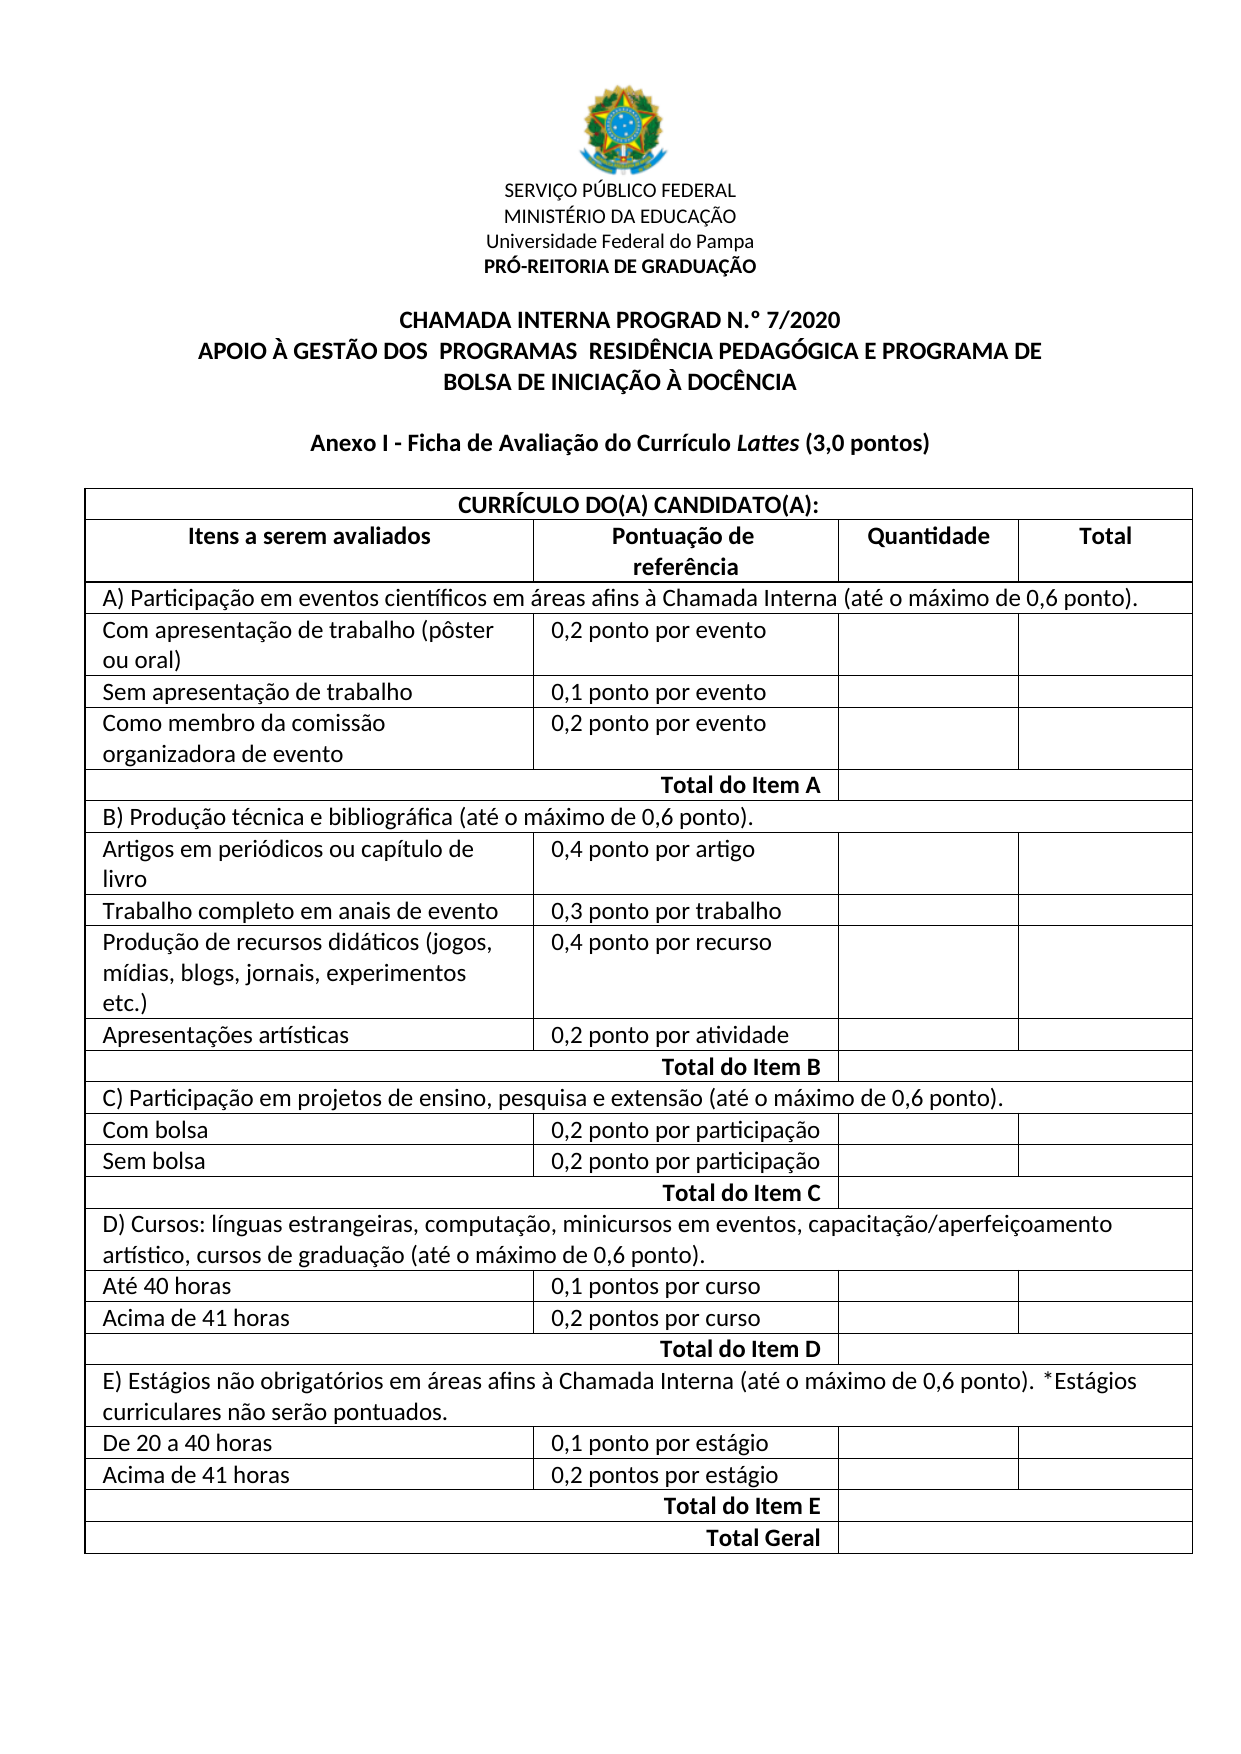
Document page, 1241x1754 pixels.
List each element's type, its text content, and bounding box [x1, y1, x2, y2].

table_cell [839, 708, 1018, 769]
table_cell [839, 770, 1192, 800]
table_cell [1019, 676, 1192, 707]
table_cell D) Cursos: línguas estrangeiras, computação, minicursos em eventos, capacitação/aperfeiçoamento artístico, cursos de graduação (até o máximo de 0,6 ponto). [86, 1209, 1192, 1269]
table_cell A) Participação em eventos científicos em áreas afins à Chamada Interna (até o máximo de 0,6 ponto). [86, 583, 1192, 613]
table_cell Artigos em periódicos ou capítulo de livro [86, 833, 533, 894]
table_cell Sem bolsa [86, 1145, 533, 1176]
table_cell Como membro da comissão organizadora de evento [86, 708, 533, 769]
table_cell [839, 1334, 1192, 1364]
table_cell 0,1 pontos por curso [534, 1271, 838, 1301]
table_cell B) Produção técnica e bibliográfica (até o máximo de 0,6 ponto). [86, 801, 1192, 832]
table_cell [839, 1019, 1018, 1049]
table_cell 0,2 pontos por curso [534, 1302, 838, 1333]
table_cell Produção de recursos didáticos (jogos, mídias, blogs, jornais, experimentos etc.) [86, 926, 533, 1018]
table_cell [839, 1490, 1192, 1521]
table_cell Total do Item D [86, 1334, 838, 1364]
table_cell 0,3 ponto por trabalho [534, 895, 838, 925]
table_cell [1019, 708, 1192, 769]
table_cell Quantidade [839, 520, 1018, 581]
table_cell [1019, 1427, 1192, 1458]
text Anexo I - Ficha de Avaliação do Currículo Lattes (3,0 pontos) [177, 427, 1063, 457]
table_cell [1019, 614, 1192, 675]
table_cell 0,2 ponto por participação [534, 1145, 838, 1176]
table_cell [839, 1522, 1192, 1552]
table_cell Pontuação de referência [534, 520, 838, 581]
table_cell Total do Item B [86, 1051, 838, 1081]
table_cell [1019, 1271, 1192, 1301]
table_cell [1019, 1114, 1192, 1144]
table_cell [1019, 1145, 1192, 1176]
table_cell Total do Item A [86, 770, 838, 800]
table_cell De 20 a 40 horas [86, 1427, 533, 1458]
table_cell 0,4 ponto por recurso [534, 926, 838, 1018]
table_cell Com bolsa [86, 1114, 533, 1144]
table_cell [1019, 1459, 1192, 1489]
table_cell Acima de 41 horas [86, 1459, 533, 1489]
table_cell [839, 676, 1018, 707]
table_cell [839, 1051, 1192, 1081]
table_cell 0,4 ponto por artigo [534, 833, 838, 894]
table_cell [1019, 1019, 1192, 1049]
table_cell 0,2 ponto por participação [534, 1114, 838, 1144]
table_cell [1019, 926, 1192, 1018]
table_cell 0,2 ponto por evento [534, 708, 838, 769]
table_cell [839, 895, 1018, 925]
table_cell 0,2 ponto por evento [534, 614, 838, 675]
table_cell Total [1019, 520, 1192, 581]
table_cell [1019, 1302, 1192, 1333]
table_cell [839, 1302, 1018, 1333]
table_cell 0,2 pontos por estágio [534, 1459, 838, 1489]
table_cell Com apresentação de trabalho (pôster ou oral) [86, 614, 533, 675]
text PRÓ-REITORIA DE GRADUAÇÃO [177, 254, 1063, 279]
table_cell Total do Item E [86, 1490, 838, 1521]
table_cell Apresentações artísticas [86, 1019, 533, 1049]
table_cell 0,2 ponto por atividade [534, 1019, 838, 1049]
table_cell Total Geral [86, 1522, 838, 1552]
table_cell [839, 1114, 1018, 1144]
table_cell [839, 1459, 1018, 1489]
table_cell [839, 1271, 1018, 1301]
table_cell [1019, 833, 1192, 894]
table_cell C) Participação em projetos de ensino, pesquisa e extensão (até o máximo de 0,6 ponto). [86, 1082, 1192, 1113]
table_cell 0,1 ponto por evento [534, 676, 838, 707]
table_cell [839, 1427, 1018, 1458]
table_cell [839, 926, 1018, 1018]
table_cell [839, 833, 1018, 894]
table_cell Total do Item C [86, 1177, 838, 1207]
table_cell [839, 614, 1018, 675]
table_header CURRÍCULO DO(A) CANDIDATO(A): [86, 489, 1192, 519]
table_cell E) Estágios não obrigatórios em áreas afins à Chamada Interna (até o máximo de 0,6 ponto). *Estágios curriculares não serão pontuados. [86, 1365, 1192, 1426]
table_cell Trabalho completo em anais de evento [86, 895, 533, 925]
table_cell Até 40 horas [86, 1271, 533, 1301]
table_cell Sem apresentação de trabalho [86, 676, 533, 707]
table_cell Itens a serem avaliados [86, 520, 533, 581]
table_cell [839, 1145, 1018, 1176]
table_cell [839, 1177, 1192, 1207]
table_cell 0,1 ponto por estágio [534, 1427, 838, 1458]
table_cell [1019, 895, 1192, 925]
text CHAMADA INTERNA PROGRAD N.º 7/2020 [177, 304, 1063, 335]
table_cell Acima de 41 horas [86, 1302, 533, 1333]
text APOIO À GESTÃO DOS PROGRAMAS RESIDÊNCIA PEDAGÓGICA E PROGRAMA DE BOLSA DE INICIAÇÃO À DOCÊNCIA [177, 335, 1063, 396]
